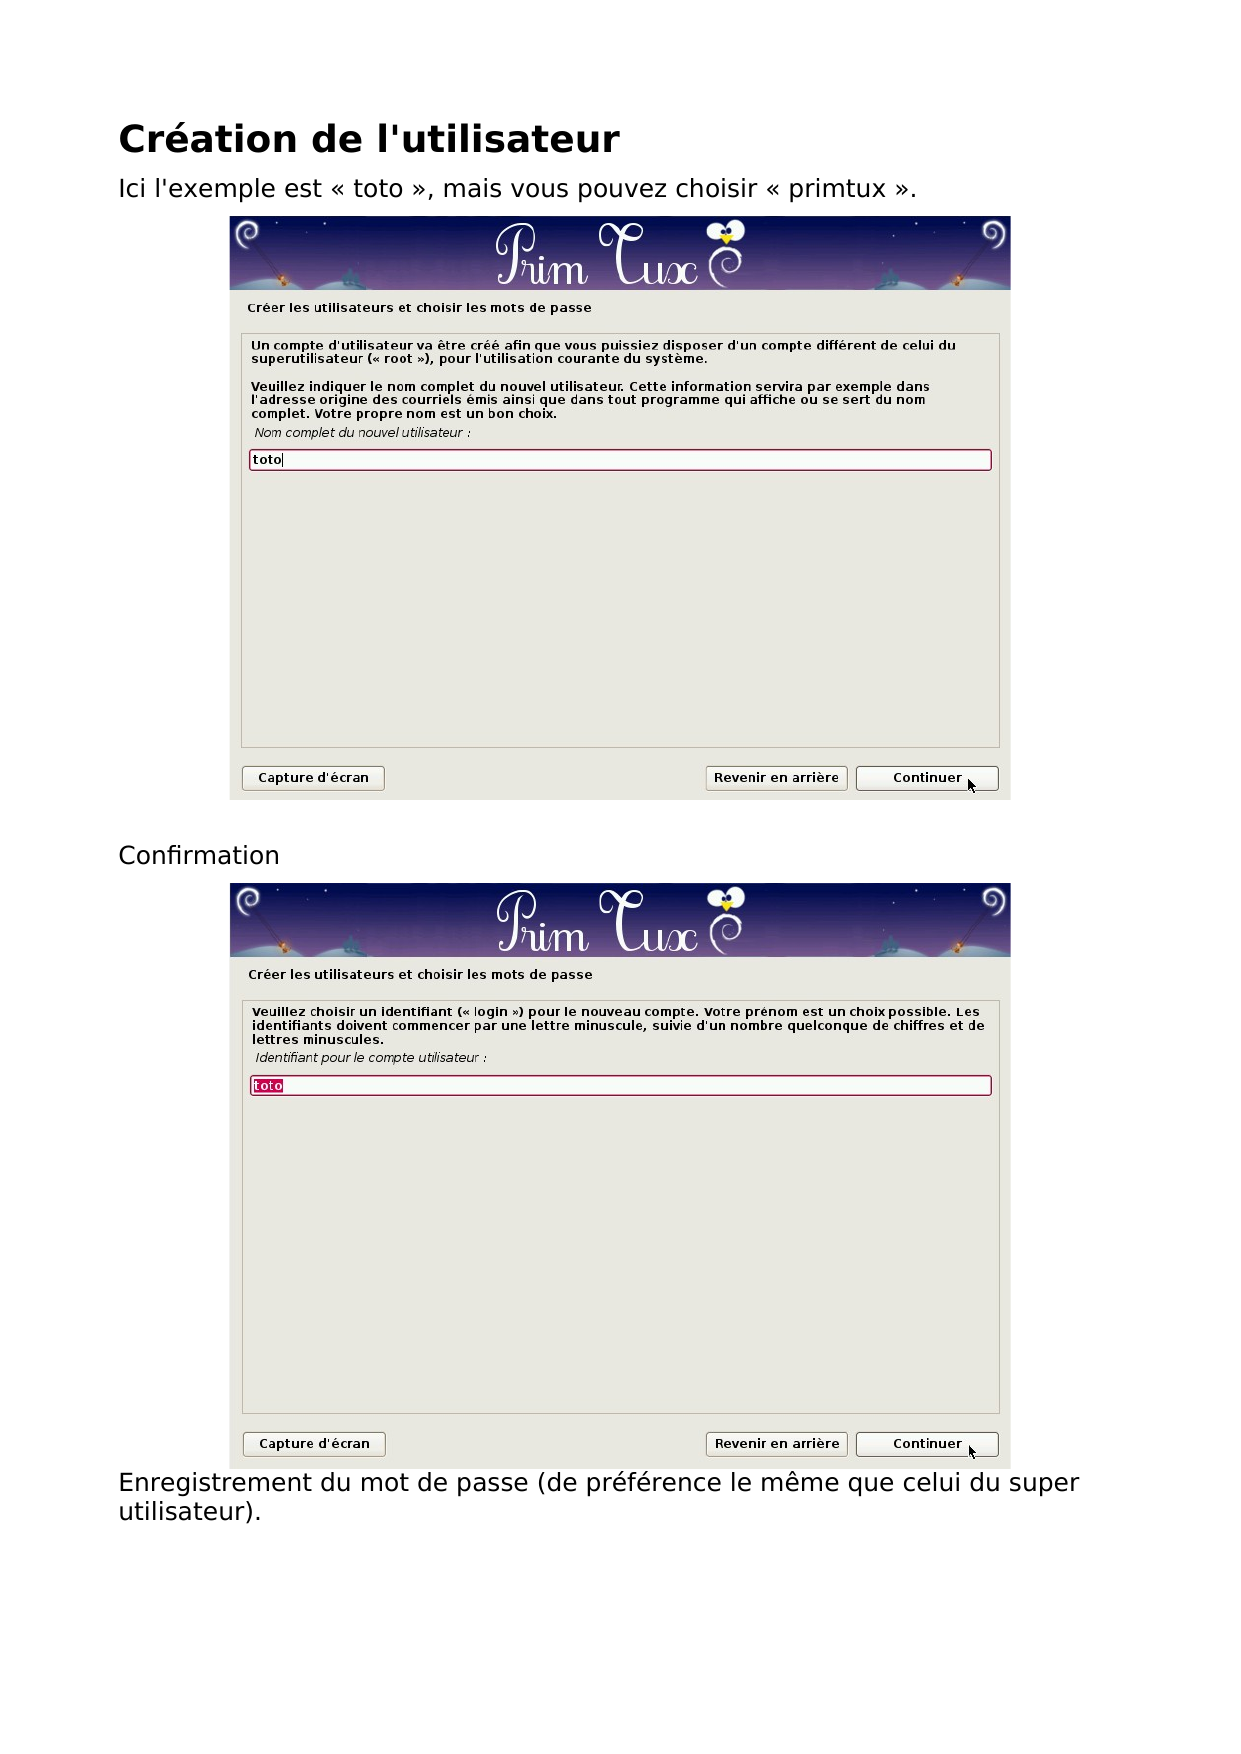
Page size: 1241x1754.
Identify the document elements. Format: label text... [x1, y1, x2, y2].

text Ici l'exemple est « toto », mais vous pouvez choisir « primtux ». [118, 174, 1122, 203]
picture [229, 216, 1011, 800]
text Enregistrement du mot de passe (de préférence le même que celui du super utilisateur). [118, 1181, 1122, 1527]
subtitle Création de l'utilisateur [118, 118, 1122, 162]
text Confirmation [118, 842, 1122, 871]
picture [229, 883, 1011, 1469]
